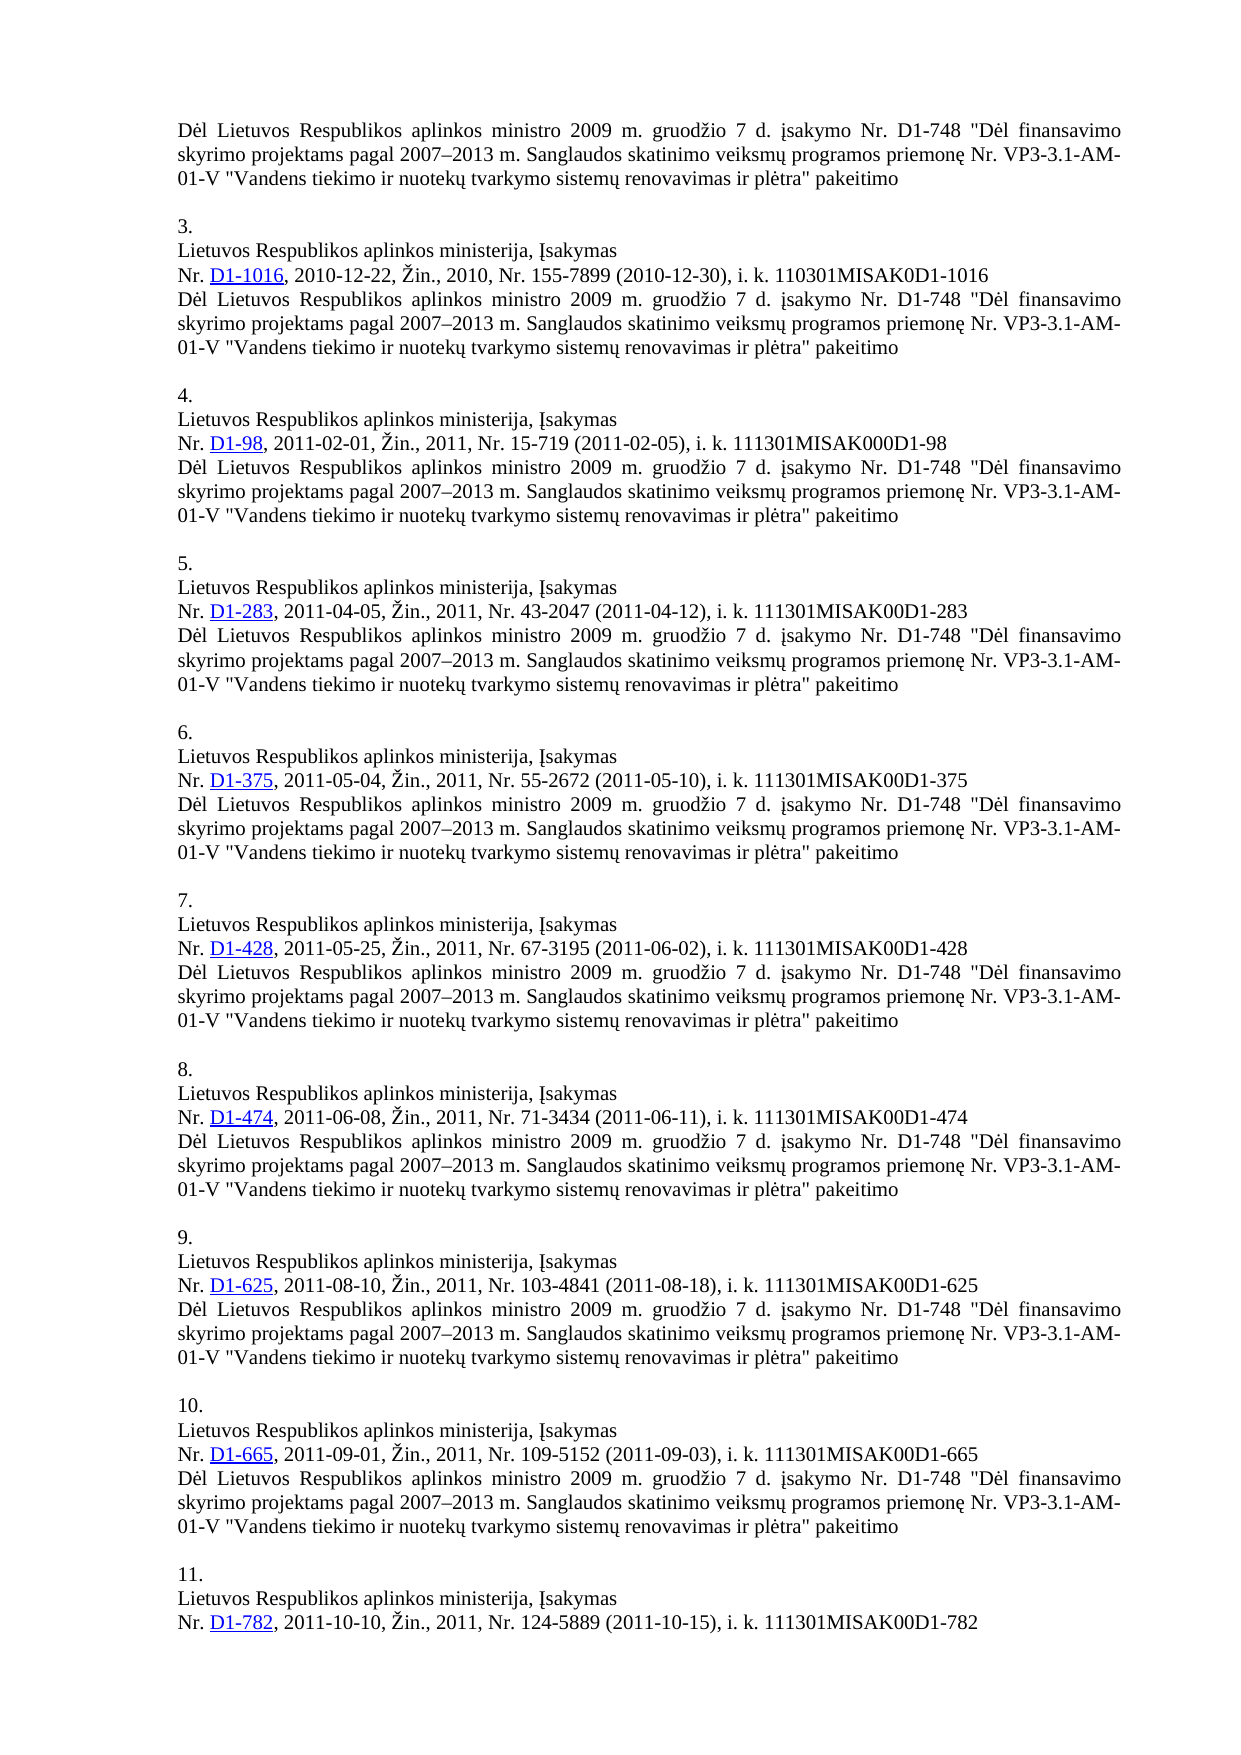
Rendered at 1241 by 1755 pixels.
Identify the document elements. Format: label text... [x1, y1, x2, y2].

text 11. [177, 1562, 1122, 1586]
text Dėl Lietuvos Respublikos aplinkos ministro 2009 m. gruodžio 7 d. įsakymo Nr. D1-748 "Dėl finansavimo skyrimo projektams pagal 2007–2013 m. Sanglaudos skatinimo veiksmų programos priemonę Nr. VP3-3.1-AM-01-V "Vandens tiekimo ir nuotekų tvarkymo sistemų renovavimas ir plėtra" pakeitimo [177, 1129, 1122, 1201]
text Lietuvos Respublikos aplinkos ministerija, Įsakymas [177, 1586, 1122, 1610]
text 4. [177, 383, 1122, 407]
text Dėl Lietuvos Respublikos aplinkos ministro 2009 m. gruodžio 7 d. įsakymo Nr. D1-748 "Dėl finansavimo skyrimo projektams pagal 2007–2013 m. Sanglaudos skatinimo veiksmų programos priemonę Nr. VP3-3.1-AM-01-V "Vandens tiekimo ir nuotekų tvarkymo sistemų renovavimas ir plėtra" pakeitimo [177, 623, 1122, 696]
text 7. [177, 888, 1122, 912]
text Nr. D1-283, 2011-04-05, Žin., 2011, Nr. 43-2047 (2011-04-12), i. k. 111301MISAK00D1-283 [177, 599, 1122, 623]
text Nr. D1-375, 2011-05-04, Žin., 2011, Nr. 55-2672 (2011-05-10), i. k. 111301MISAK00D1-375 [177, 768, 1122, 792]
text Nr. D1-428, 2011-05-25, Žin., 2011, Nr. 67-3195 (2011-06-02), i. k. 111301MISAK00D1-428 [177, 936, 1122, 960]
text Dėl Lietuvos Respublikos aplinkos ministro 2009 m. gruodžio 7 d. įsakymo Nr. D1-748 "Dėl finansavimo skyrimo projektams pagal 2007–2013 m. Sanglaudos skatinimo veiksmų programos priemonę Nr. VP3-3.1-AM-01-V "Vandens tiekimo ir nuotekų tvarkymo sistemų renovavimas ir plėtra" pakeitimo [177, 960, 1122, 1032]
text Lietuvos Respublikos aplinkos ministerija, Įsakymas [177, 575, 1122, 599]
text Dėl Lietuvos Respublikos aplinkos ministro 2009 m. gruodžio 7 d. įsakymo Nr. D1-748 "Dėl finansavimo skyrimo projektams pagal 2007–2013 m. Sanglaudos skatinimo veiksmų programos priemonę Nr. VP3-3.1-AM-01-V "Vandens tiekimo ir nuotekų tvarkymo sistemų renovavimas ir plėtra" pakeitimo [177, 118, 1122, 190]
text 8. [177, 1057, 1122, 1081]
text Nr. D1-665, 2011-09-01, Žin., 2011, Nr. 109-5152 (2011-09-03), i. k. 111301MISAK00D1-665 [177, 1442, 1122, 1466]
text 6. [177, 720, 1122, 744]
text Lietuvos Respublikos aplinkos ministerija, Įsakymas [177, 238, 1122, 262]
text Lietuvos Respublikos aplinkos ministerija, Įsakymas [177, 407, 1122, 431]
text Nr. D1-98, 2011-02-01, Žin., 2011, Nr. 15-719 (2011-02-05), i. k. 111301MISAK000D1-98 [177, 431, 1122, 455]
text Dėl Lietuvos Respublikos aplinkos ministro 2009 m. gruodžio 7 d. įsakymo Nr. D1-748 "Dėl finansavimo skyrimo projektams pagal 2007–2013 m. Sanglaudos skatinimo veiksmų programos priemonę Nr. VP3-3.1-AM-01-V "Vandens tiekimo ir nuotekų tvarkymo sistemų renovavimas ir plėtra" pakeitimo [177, 1297, 1122, 1369]
text Dėl Lietuvos Respublikos aplinkos ministro 2009 m. gruodžio 7 d. įsakymo Nr. D1-748 "Dėl finansavimo skyrimo projektams pagal 2007–2013 m. Sanglaudos skatinimo veiksmų programos priemonę Nr. VP3-3.1-AM-01-V "Vandens tiekimo ir nuotekų tvarkymo sistemų renovavimas ir plėtra" pakeitimo [177, 455, 1122, 527]
text Nr. D1-474, 2011-06-08, Žin., 2011, Nr. 71-3434 (2011-06-11), i. k. 111301MISAK00D1-474 [177, 1105, 1122, 1129]
text Dėl Lietuvos Respublikos aplinkos ministro 2009 m. gruodžio 7 d. įsakymo Nr. D1-748 "Dėl finansavimo skyrimo projektams pagal 2007–2013 m. Sanglaudos skatinimo veiksmų programos priemonę Nr. VP3-3.1-AM-01-V "Vandens tiekimo ir nuotekų tvarkymo sistemų renovavimas ir plėtra" pakeitimo [177, 1466, 1122, 1538]
text Lietuvos Respublikos aplinkos ministerija, Įsakymas [177, 912, 1122, 936]
text Lietuvos Respublikos aplinkos ministerija, Įsakymas [177, 1417, 1122, 1442]
text 9. [177, 1225, 1122, 1249]
text 5. [177, 551, 1122, 575]
text Dėl Lietuvos Respublikos aplinkos ministro 2009 m. gruodžio 7 d. įsakymo Nr. D1-748 "Dėl finansavimo skyrimo projektams pagal 2007–2013 m. Sanglaudos skatinimo veiksmų programos priemonę Nr. VP3-3.1-AM-01-V "Vandens tiekimo ir nuotekų tvarkymo sistemų renovavimas ir plėtra" pakeitimo [177, 792, 1122, 864]
text Lietuvos Respublikos aplinkos ministerija, Įsakymas [177, 744, 1122, 768]
text Lietuvos Respublikos aplinkos ministerija, Įsakymas [177, 1081, 1122, 1105]
text 10. [177, 1393, 1122, 1417]
text Nr. D1-782, 2011-10-10, Žin., 2011, Nr. 124-5889 (2011-10-15), i. k. 111301MISAK00D1-782 [177, 1610, 1122, 1634]
text Dėl Lietuvos Respublikos aplinkos ministro 2009 m. gruodžio 7 d. įsakymo Nr. D1-748 "Dėl finansavimo skyrimo projektams pagal 2007–2013 m. Sanglaudos skatinimo veiksmų programos priemonę Nr. VP3-3.1-AM-01-V "Vandens tiekimo ir nuotekų tvarkymo sistemų renovavimas ir plėtra" pakeitimo [177, 287, 1122, 359]
text Nr. D1-625, 2011-08-10, Žin., 2011, Nr. 103-4841 (2011-08-18), i. k. 111301MISAK00D1-625 [177, 1273, 1122, 1297]
text Nr. D1-1016, 2010-12-22, Žin., 2010, Nr. 155-7899 (2010-12-30), i. k. 110301MISAK0D1-1016 [177, 262, 1122, 287]
text Lietuvos Respublikos aplinkos ministerija, Įsakymas [177, 1249, 1122, 1273]
text 3. [177, 214, 1122, 238]
